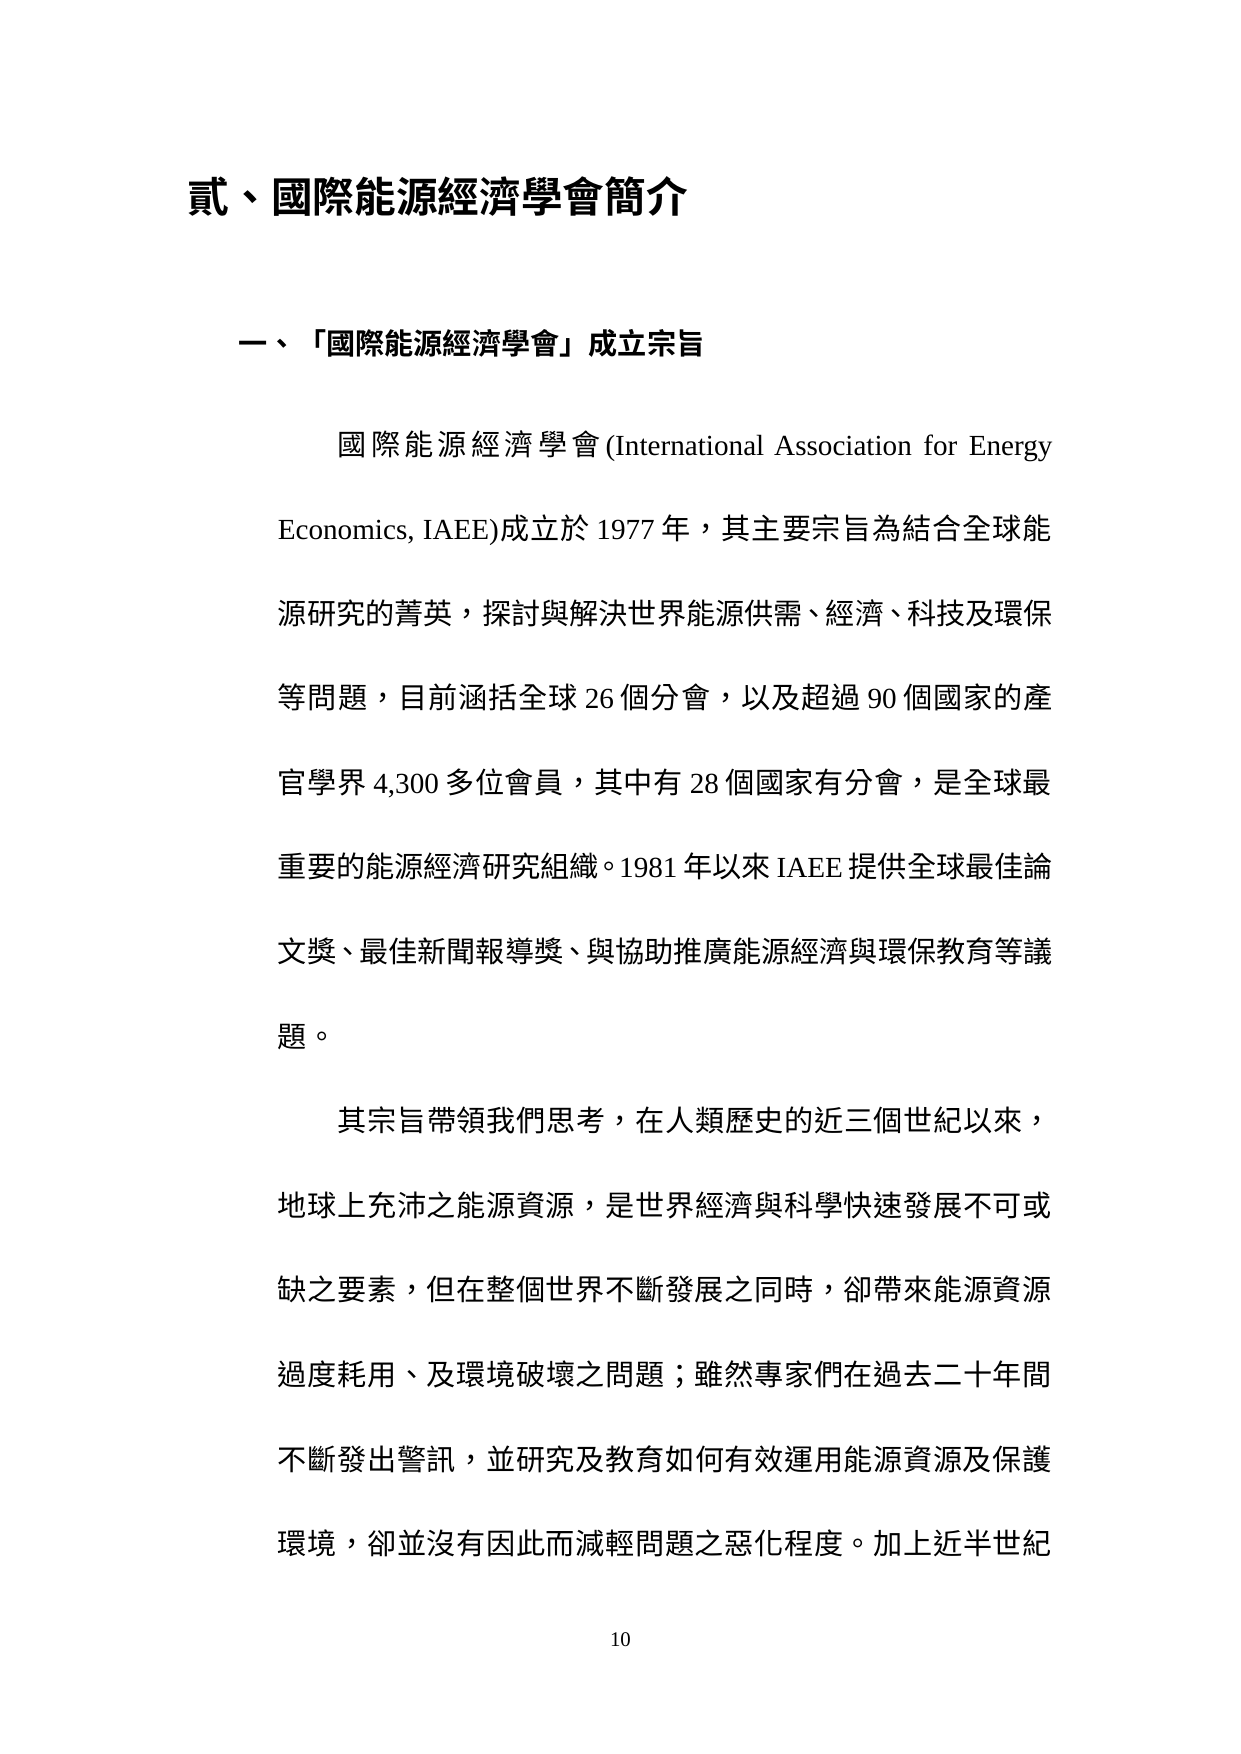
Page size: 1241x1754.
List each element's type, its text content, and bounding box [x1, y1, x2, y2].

text 貳、國際能源經濟學會簡介 [187, 164, 1053, 225]
text 其宗旨帶領我們思考，在人類歷史的近三個世紀以來，地球上充沛之能源資源，是世界經濟與科學快速發展不可或缺之要素，但在整個世界不斷發展之同時，卻帶來能源資源過度耗用、及環境破壞之問題；雖然專家們在過去二十年間不斷發出警訊，並研究及教育如何有效運用能源資源及保護環境，卻並沒有因此而減輕問題之惡化程度。加上近半世紀 [278, 1098, 1053, 1563]
text 一、「國際能源經濟學會」成立宗旨 [187, 304, 1053, 379]
text 國際能源經濟學會(International Association for Energy Economics, IAEE)成立於1977年，其主要宗旨為結合全球能源研究的菁英，探討與解決世界能源供需、經濟、科技及環保等問題，目前涵括全球26個分會，以及超過90個國家的產官學界4,300多位會員，其中有28個國家有分會，是全球最重要的能源經濟研究組織。1981年以來IAEE提供全球最佳論文獎、最佳新聞報導獎、與協助推廣能源經濟與環保教育等議題。 [278, 421, 1053, 1056]
